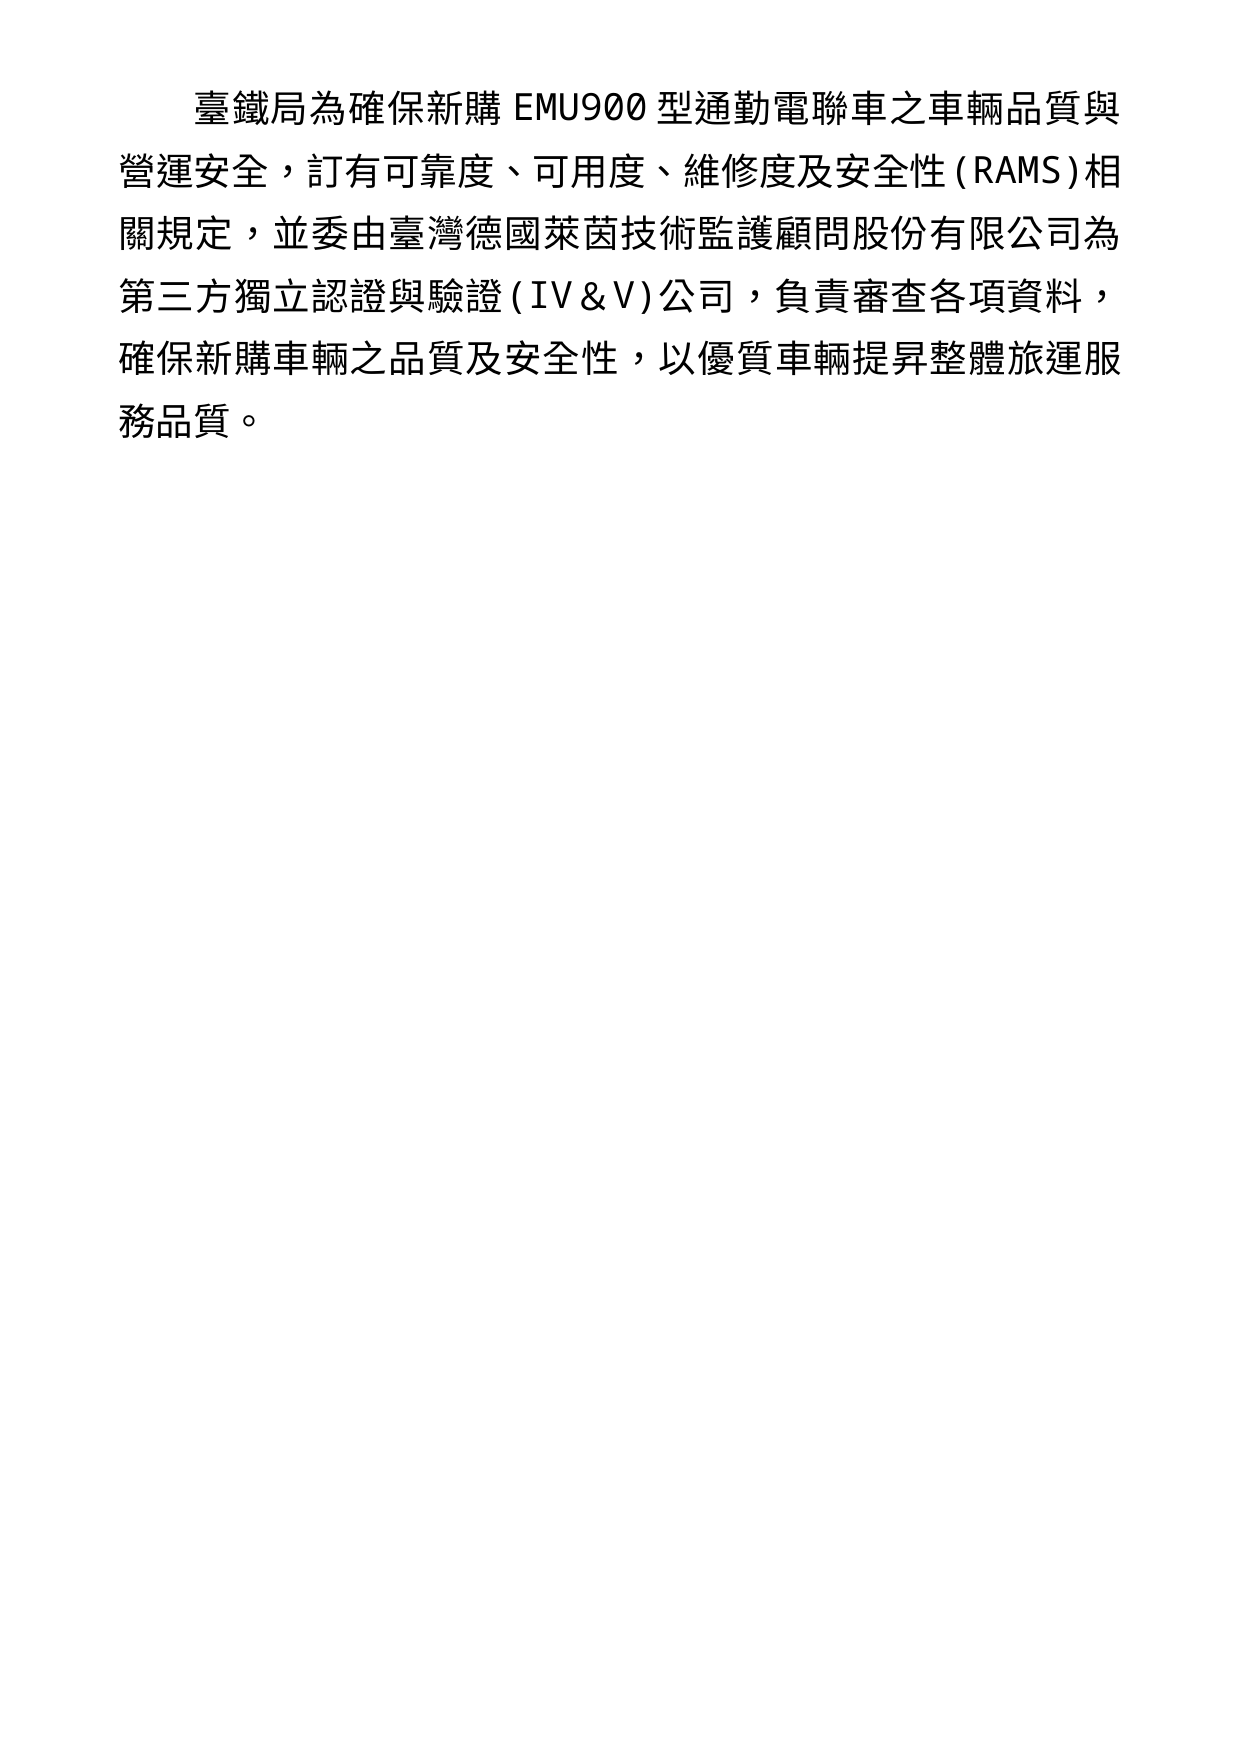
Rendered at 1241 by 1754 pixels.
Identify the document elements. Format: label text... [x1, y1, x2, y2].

text 臺鐵局為確保新購EMU900型通勤電聯車之車輛品質與營運安全，訂有可靠度、可用度、維修度及安全性(RAMS)相關規定，並委由臺灣德國萊茵技術監護顧問股份有限公司為第三方獨立認證與驗證(IV＆V)公司，負責審查各項資料，確保新購車輛之品質及安全性，以優質車輛提昇整體旅運服務品質。 [118, 64, 1122, 439]
